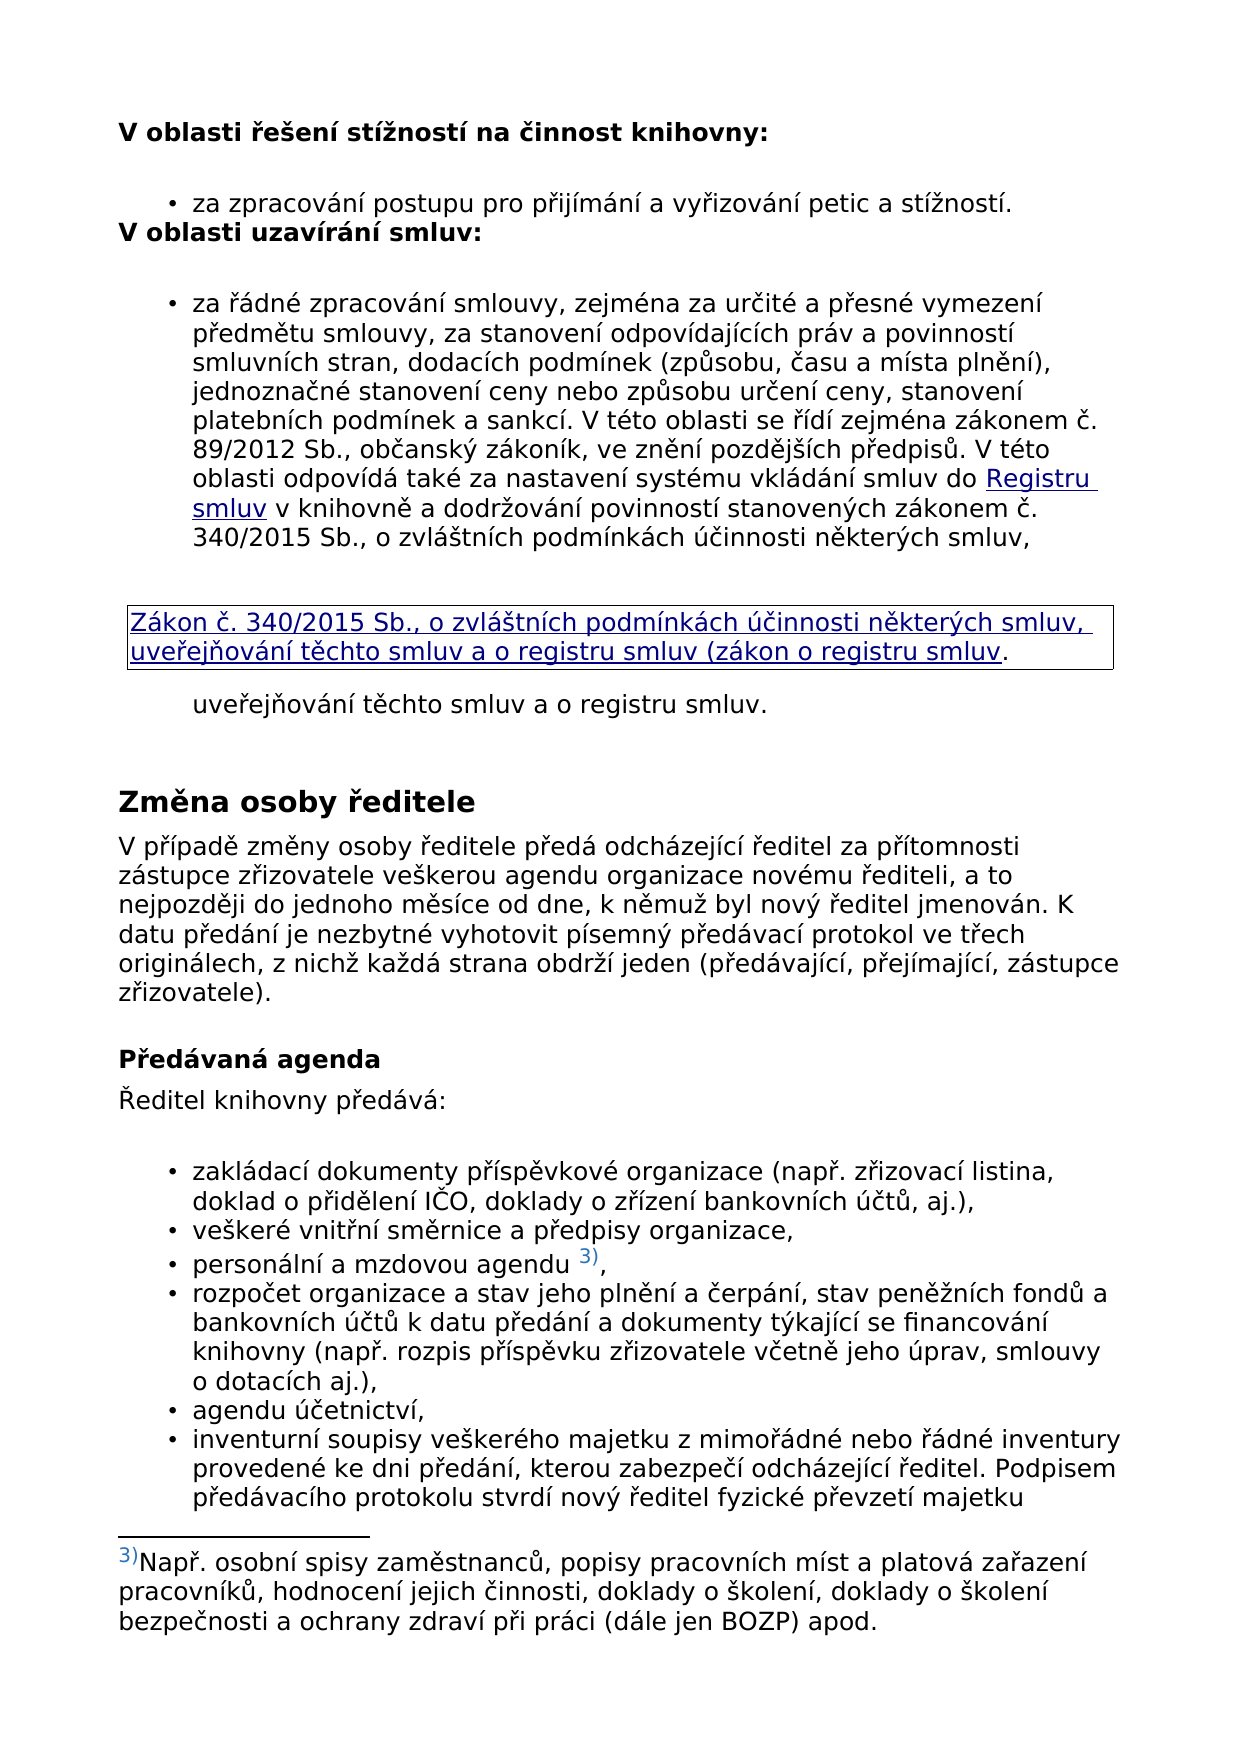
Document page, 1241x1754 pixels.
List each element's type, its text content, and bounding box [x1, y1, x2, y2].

subtitle Změna osoby ředitele [118, 786, 1122, 820]
list rozpočet organizace a stav jeho plnění a čerpání, stav peněžních fondů a bankovních účtů k datu předání a dokumenty týkající se financování knihovny (např. rozpis příspěvku zřizovatele včetně jeho úprav, smlouvy o dotacích aj.), [177, 1279, 1122, 1396]
table_header Zákon č. 340/2015 Sb., o zvláštních podmínkách účinnosti některých smluv, uveřejňování těchto smluv a o registru smluv (zákon o registru smluv. [128, 606, 1113, 669]
list zakládací dokumenty příspěvkové organizace (např. zřizovací listina, doklad o přidělení IČO, doklady o zřízení bankovních účtů, aj.), [177, 1158, 1122, 1216]
list agendu účetnictví, [177, 1396, 1122, 1425]
text V oblasti uzavírání smluv: [118, 218, 1122, 248]
text V případě změny osoby ředitele předá odcházející ředitel za přítomnosti zástupce zřizovatele veškerou agendu organizace novému řediteli, a to nejpozději do jednoho měsíce od dne, k němuž byl nový ředitel jmenován. K datu předání je nezbytné vyhotovit písemný předávací protokol ve třech originálech, z nichž každá strana obdrží jeden (předávající, přejímající, zástupce zřizovatele). [118, 832, 1122, 1007]
list uveřejňování těchto smluv a o registru smluv. [177, 678, 1122, 719]
subtitle Předávaná agenda [118, 1045, 1122, 1074]
text Ředitel knihovny předává: [118, 1086, 1122, 1116]
text V oblasti řešení stížností na činnost knihovny: [118, 118, 1122, 147]
list veškeré vnitřní směrnice a předpisy organizace, [177, 1216, 1122, 1245]
list inventurní soupisy veškerého majetku z mimořádné nebo řádné inventury provedené ke dni předání, kterou zabezpečí odcházející ředitel. Podpisem předávacího protokolu stvrdí nový ředitel fyzické převzetí majetku [177, 1425, 1122, 1512]
list za řádné zpracování smlouvy, zejména za určité a přesné vymezení předmětu smlouvy, za stanovení odpovídajících práv a povinností smluvních stran, dodacích podmínek (způsobu, času a místa plnění), jednoznačné stanovení ceny nebo způsobu určení ceny, stanovení platebních podmínek a sankcí. V této oblasti se řídí zejména zákonem č. 89/2012 Sb., občanský zákoník, ve znění pozdějších předpisů. V této oblasti odpovídá také za nastavení systému vkládání smluv do Registru smluv v knihovně a dodržování povinností stanovených zákonem č. 340/2015 Sb., o zvláštních podmínkách účinnosti některých smluv, [177, 289, 1122, 581]
list za zpracování postupu pro přijímání a vyřizování petic a stížností. [177, 189, 1122, 218]
list Např. osobní spisy zaměstnanců, popisy pracovních míst a platová zařazení pracovníků, hodnocení jejich činnosti, doklady o školení, doklady o školení bezpečnosti a ochrany zdraví při práci (dále jen BOZP) apod. [118, 1543, 1122, 1636]
list personální a mzdovou agendu , [177, 1245, 1122, 1279]
